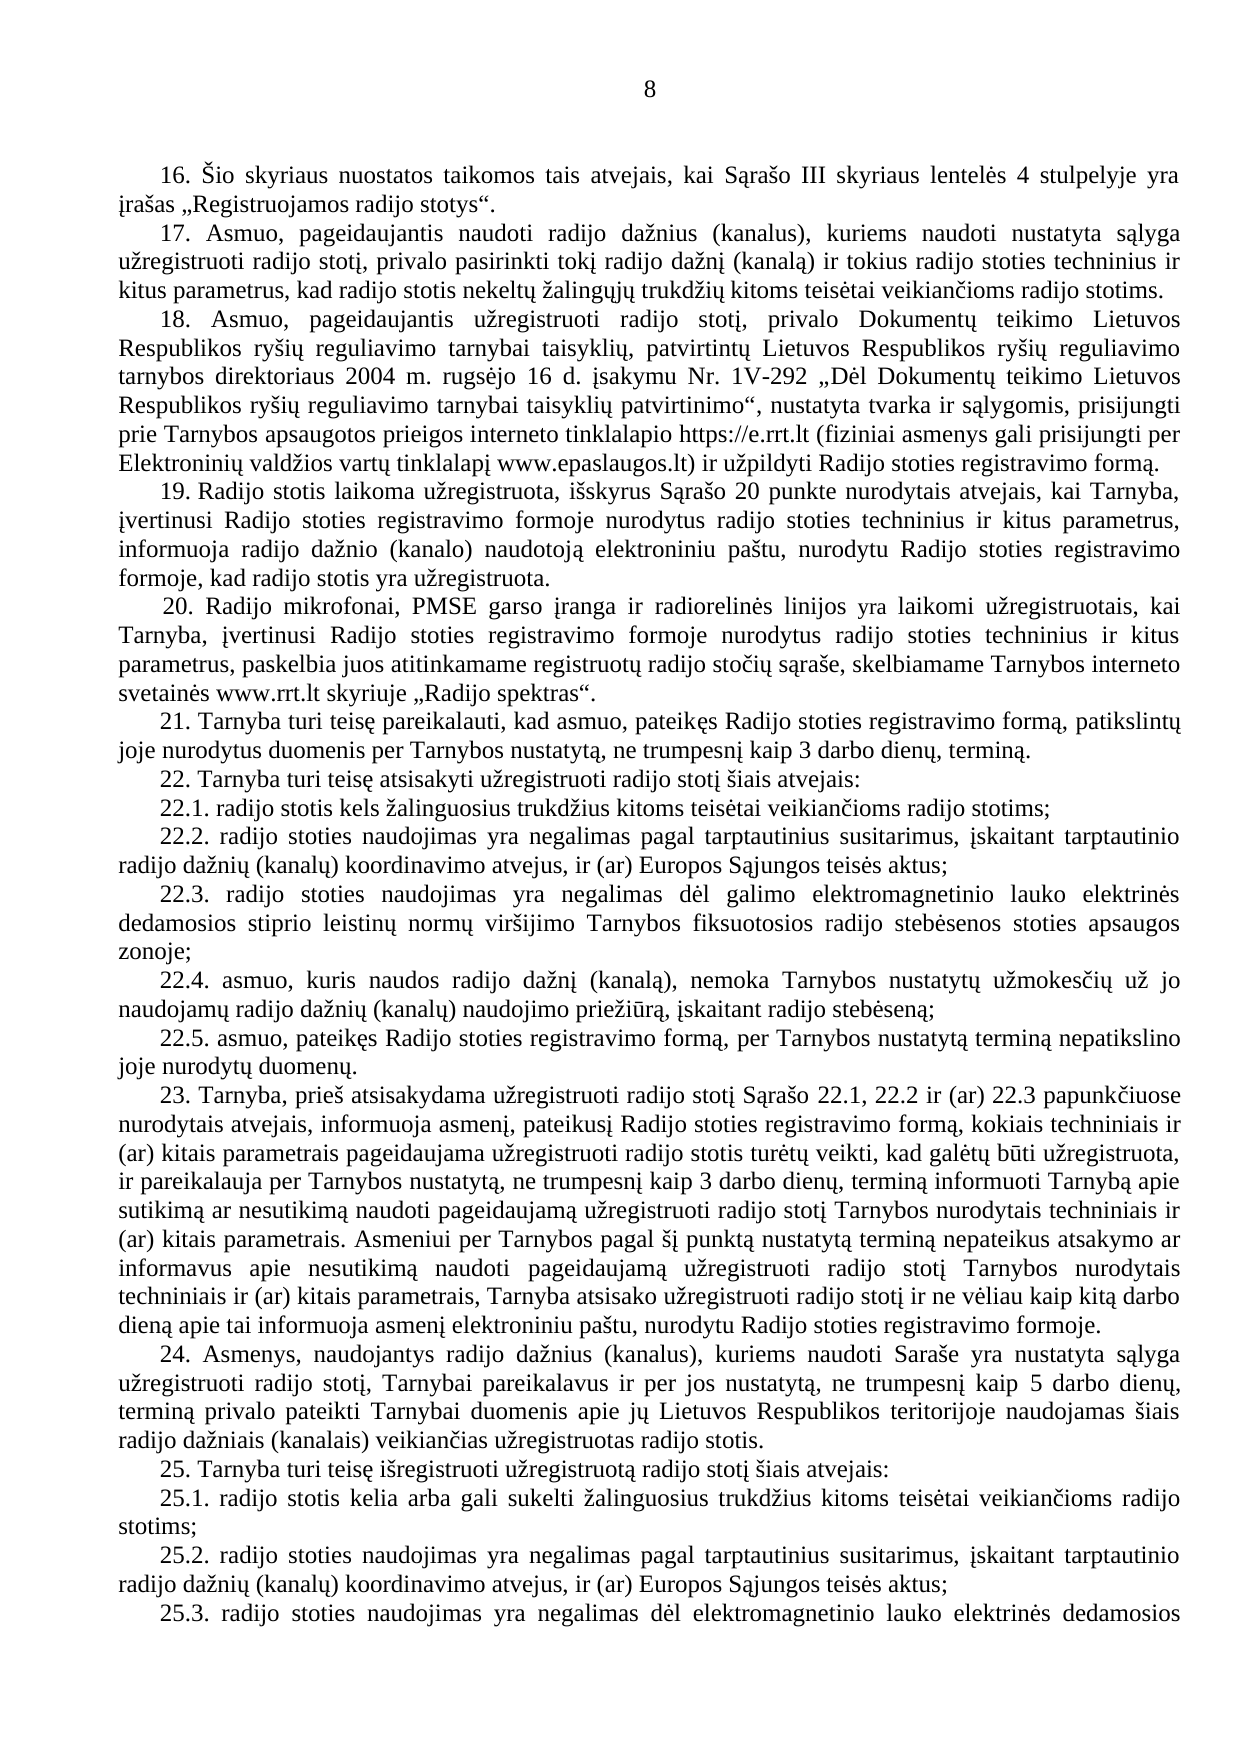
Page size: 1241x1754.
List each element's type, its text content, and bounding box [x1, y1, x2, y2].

text 22.3. radijo stoties naudojimas yra negalimas dėl galimo elektromagnetinio lauko elektrinės dedamosios stiprio leistinų normų viršijimo Tarnybos fiksuotosios radijo stebėsenos stoties apsaugos zonoje; [118, 879, 1181, 965]
text 25.1. radijo stotis kelia arba gali sukelti žalinguosius trukdžius kitoms teisėtai veikiančioms radijo stotims; [118, 1483, 1181, 1540]
text 22.4. asmuo, kuris naudos radijo dažnį (kanalą), nemoka Tarnybos nustatytų užmokesčių už jo naudojamų radijo dažnių (kanalų) naudojimo priežiūrą, įskaitant radijo stebėseną; [118, 965, 1181, 1023]
text 22. Tarnyba turi teisę atsisakyti užregistruoti radijo stotį šiais atvejais: [118, 764, 1181, 793]
text 24. Asmenys, naudojantys radijo dažnius (kanalus), kuriems naudoti Saraše yra nustatyta sąlyga užregistruoti radijo stotį, Tarnybai pareikalavus ir per jos nustatytą, ne trumpesnį kaip 5 darbo dienų, terminą privalo pateikti Tarnybai duomenis apie jų Lietuvos Respublikos teritorijoje naudojamas šiais radijo dažniais (kanalais) veikiančias užregistruotas radijo stotis. [118, 1339, 1181, 1454]
text 25.2. radijo stoties naudojimas yra negalimas pagal tarptautinius susitarimus, įskaitant tarptautinio radijo dažnių (kanalų) koordinavimo atvejus, ir (ar) Europos Sąjungos teisės aktus; [118, 1540, 1181, 1598]
text 23. Tarnyba, prieš atsisakydama užregistruoti radijo stotį Sąrašo 22.1, 22.2 ir (ar) 22.3 papunkčiuose nurodytais atvejais, informuoja asmenį, pateikusį Radijo stoties registravimo formą, kokiais techniniais ir (ar) kitais parametrais pageidaujama užregistruoti radijo stotis turėtų veikti, kad galėtų būti užregistruota, ir pareikalauja per Tarnybos nustatytą, ne trumpesnį kaip 3 darbo dienų, terminą informuoti Tarnybą apie sutikimą ar nesutikimą naudoti pageidaujamą užregistruoti radijo stotį Tarnybos nurodytais techniniais ir (ar) kitais parametrais. Asmeniui per Tarnybos pagal šį punktą nustatytą terminą nepateikus atsakymo ar informavus apie nesutikimą naudoti pageidaujamą užregistruoti radijo stotį Tarnybos nurodytais techniniais ir (ar) kitais parametrais, Tarnyba atsisako užregistruoti radijo stotį ir ne vėliau kaip kitą darbo dieną apie tai informuoja asmenį elektroniniu paštu, nurodytu Radijo stoties registravimo formoje. [118, 1080, 1181, 1339]
text 22.1. radijo stotis kels žalinguosius trukdžius kitoms teisėtai veikiančioms radijo stotims; [118, 793, 1181, 821]
text 21. Tarnyba turi teisę pareikalauti, kad asmuo, pateikęs Radijo stoties registravimo formą, patikslintų joje nurodytus duomenis per Tarnybos nustatytą, ne trumpesnį kaip 3 darbo dienų, terminą. [118, 706, 1181, 764]
text 20. Radijo mikrofonai, PMSE garso įranga ir radiorelinės linijos yra laikomi užregistruotais, kai Tarnyba, įvertinusi Radijo stoties registravimo formoje nurodytus radijo stoties techninius ir kitus parametrus, paskelbia juos atitinkamame registruotų radijo stočių sąraše, skelbiamame Tarnybos interneto svetainės www.rrt.lt skyriuje „Radijo spektras“. [118, 591, 1181, 706]
text 17. Asmuo, pageidaujantis naudoti radijo dažnius (kanalus), kuriems naudoti nustatyta sąlyga užregistruoti radijo stotį, privalo pasirinkti tokį radijo dažnį (kanalą) ir tokius radijo stoties techninius ir kitus parametrus, kad radijo stotis nekeltų žalingųjų trukdžių kitoms teisėtai veikiančioms radijo stotims. [118, 218, 1181, 304]
text 18. Asmuo, pageidaujantis užregistruoti radijo stotį, privalo Dokumentų teikimo Lietuvos Respublikos ryšių reguliavimo tarnybai taisyklių, patvirtintų Lietuvos Respublikos ryšių reguliavimo tarnybos direktoriaus 2004 m. rugsėjo 16 d. įsakymu Nr. 1V-292 „Dėl Dokumentų teikimo Lietuvos Respublikos ryšių reguliavimo tarnybai taisyklių patvirtinimo“, nustatyta tvarka ir sąlygomis, prisijungti prie Tarnybos apsaugotos prieigos interneto tinklalapio https://e.rrt.lt (fiziniai asmenys gali prisijungti per Elektroninių valdžios vartų tinklalapį www.epaslaugos.lt) ir užpildyti Radijo stoties registravimo formą. [118, 304, 1181, 476]
text 22.5. asmuo, pateikęs Radijo stoties registravimo formą, per Tarnybos nustatytą terminą nepatikslino joje nurodytų duomenų. [118, 1023, 1181, 1080]
text 25. Tarnyba turi teisę išregistruoti užregistruotą radijo stotį šiais atvejais: [118, 1454, 1181, 1483]
text 16. Šio skyriaus nuostatos taikomos tais atvejais, kai Sąrašo III skyriaus lentelės 4 stulpelyje yra įrašas „Registruojamos radijo stotys“. [118, 160, 1181, 218]
text 25.3. radijo stoties naudojimas yra negalimas dėl elektromagnetinio lauko elektrinės dedamosios [118, 1598, 1181, 1626]
text 19. Radijo stotis laikoma užregistruota, išskyrus Sąrašo 20 punkte nurodytais atvejais, kai Tarnyba, įvertinusi Radijo stoties registravimo formoje nurodytus radijo stoties techninius ir kitus parametrus, informuoja radijo dažnio (kanalo) naudotoją elektroniniu paštu, nurodytu Radijo stoties registravimo formoje, kad radijo stotis yra užregistruota. [118, 476, 1181, 591]
text 22.2. radijo stoties naudojimas yra negalimas pagal tarptautinius susitarimus, įskaitant tarptautinio radijo dažnių (kanalų) koordinavimo atvejus, ir (ar) Europos Sąjungos teisės aktus; [118, 821, 1181, 879]
